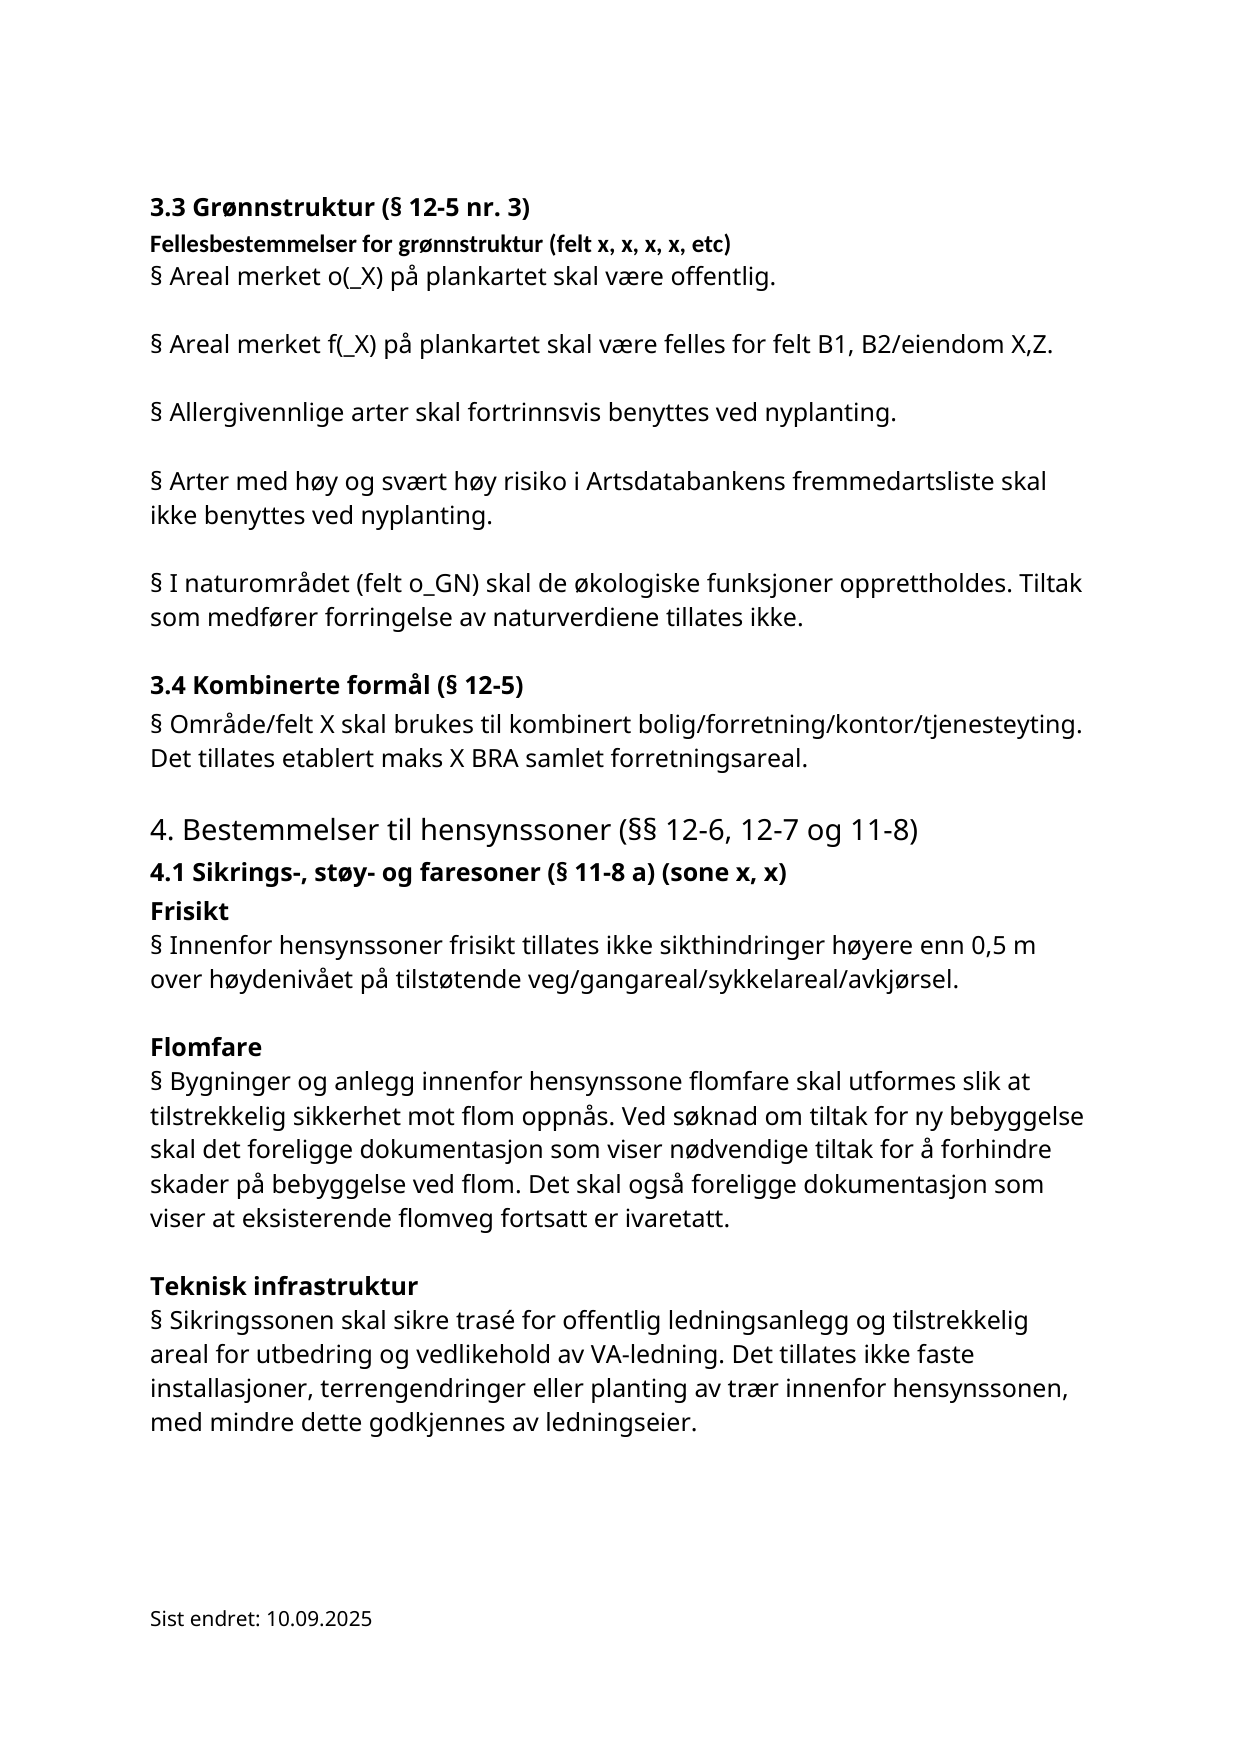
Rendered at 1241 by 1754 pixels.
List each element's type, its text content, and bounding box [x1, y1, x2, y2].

text Fellesbestemmelser for grønnstruktur (felt x, x, x, x, etc) [150, 228, 1090, 259]
text § Areal merket o(_X) på plankartet skal være offentlig. [150, 259, 1090, 293]
subtitle 4.1 Sikrings-, støy- og faresoner (§ 11-8 a) (sone x, x) [150, 854, 1090, 889]
text § I naturområdet (felt o_GN) skal de økologiske funksjoner opprettholdes. Tiltak som medfører forringelse av naturverdiene tillates ikke. [150, 565, 1090, 633]
text § Område/felt X skal brukes til kombinert bolig/forretning/kontor/tjenesteyting. Det tillates etablert maks X BRA samlet forretningsareal. [150, 707, 1090, 775]
text § Sikringssonen skal sikre trasé for offentlig ledningsanlegg og tilstrekkelig areal for utbedring og vedlikehold av VA-ledning. Det tillates ikke faste installasjoner, terrengendringer eller planting av trær innenfor hensynssonen, med mindre dette godkjennes av ledningseier. [150, 1302, 1090, 1439]
text § Bygninger og anlegg innenfor hensynssone flomfare skal utformes slik at tilstrekkelig sikkerhet mot flom oppnås. Ved søknad om tiltak for ny bebyggelse skal det foreligge dokumentasjon som viser nødvendige tiltak for å forhindre skader på bebyggelse ved flom. Det skal også foreligge dokumentasjon som viser at eksisterende flomveg fortsatt er ivaretatt. [150, 1064, 1090, 1234]
subtitle Frisikt [150, 894, 1090, 928]
subtitle 3.3 Grønnstruktur (§ 12-5 nr. 3) [150, 189, 1090, 223]
text § Areal merket f(_X) på plankartet skal være felles for felt B1, B2/eiendom X,Z. [150, 327, 1090, 361]
text § Allergivennlige arter skal fortrinnsvis benyttes ved nyplanting. [150, 395, 1090, 429]
text § Innenfor hensynssoner frisikt tillates ikke sikthindringer høyere enn 0,5 m over høydenivået på tilstøtende veg/gangareal/sykkelareal/avkjørsel. [150, 928, 1090, 996]
subtitle 3.4 Kombinerte formål (§ 12-5) [150, 668, 1090, 702]
subtitle Flomfare [150, 1030, 1090, 1064]
text § Arter med høy og svært høy risiko i Artsdatabankens fremmedartsliste skal ikke benyttes ved nyplanting. [150, 463, 1090, 531]
subtitle 4. Bestemmelser til hensynssoner (§§ 12-6, 12-7 og 11-8) [150, 809, 1090, 849]
subtitle Teknisk infrastruktur [150, 1268, 1090, 1302]
